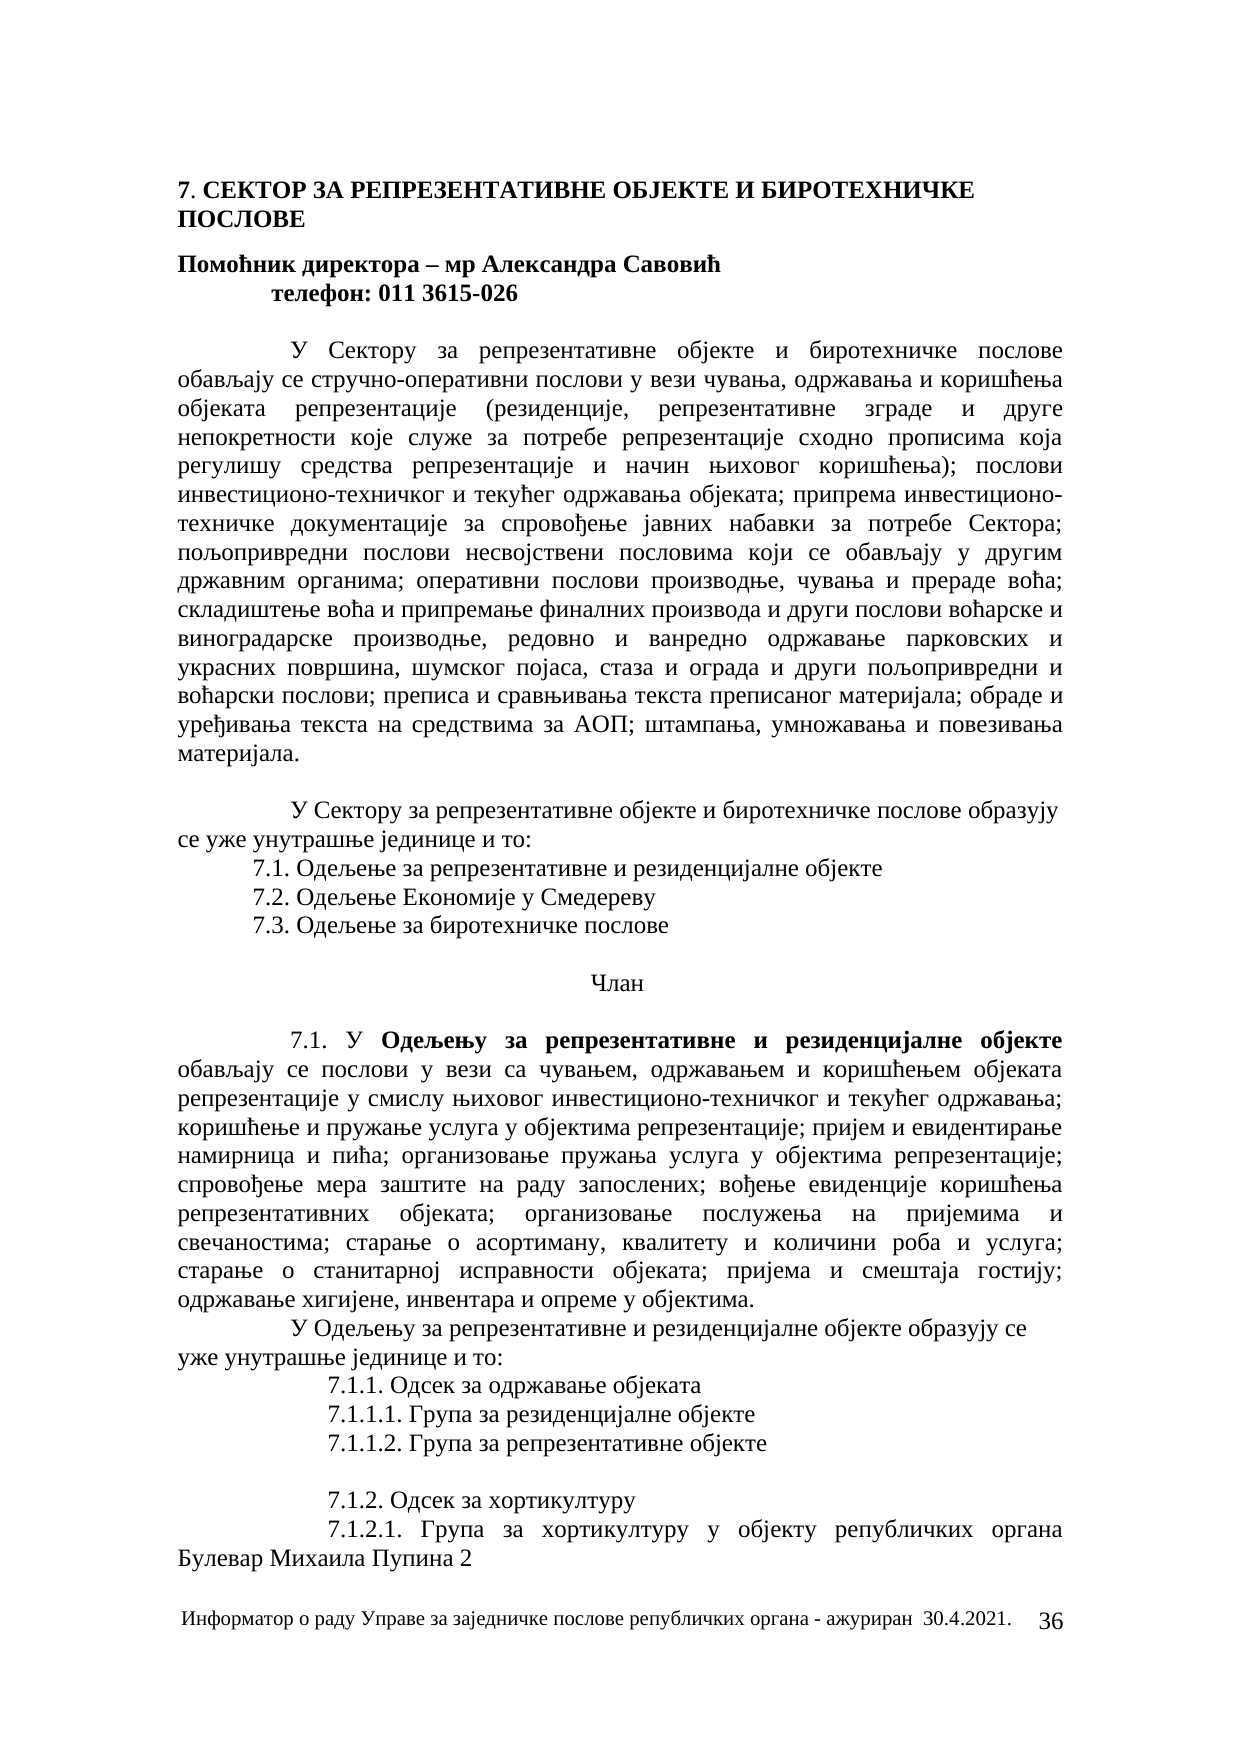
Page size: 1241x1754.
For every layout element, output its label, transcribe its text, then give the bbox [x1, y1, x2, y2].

text 7. СЕКТОР ЗА РЕПРЕЗЕНТАТИВНЕ ОБЈЕКТЕ И БИРОТЕХНИЧКЕ ПОСЛОВЕ [177, 175, 1063, 232]
text 7.1.2.1. Група за хортикултуру у објекту републичких органа Булевар Михаила Пупина 2 [177, 1514, 1063, 1572]
text Помоћник директора – мр Александра Савовић [177, 249, 1063, 278]
text 7.1.1.1. Група за резиденцијалне објекте [177, 1399, 1063, 1428]
text 7.2. Одељење Економије у Смедереву [177, 882, 1063, 910]
text 7.1.1.2. Група за репрезентативне објекте [177, 1428, 1063, 1457]
text 7.1.1. Одсек за одржавање објеката [177, 1370, 1063, 1399]
text 7.1.2. Одсек за хортикултуру [177, 1485, 1063, 1514]
text Члан [177, 968, 1063, 997]
text 7.1. Одељење за репрезентативне и резиденцијалне објекте [177, 853, 1063, 882]
text 7.1. У Одељењу за репрезентативне и резиденцијалне објекте обављају се послови у вези са чувањем, одржавањем и коришћењем објеката репрезентације у смислу њиховог инвестиционо-техничког и текућег одржавања; коришћење и пружање услуга у објектима репрезентације; пријем и евидентирање намирница и пића; организовање пружања услуга у објектима репрезентације; спровођење мера заштите на раду запослених; вођење евиденције коришћења репрезентативних објеката; организовање послужења на пријемима и свечаностима; старање о асортиману, квалитету и количини роба и услуга; старање о станитарној исправности објеката; пријема и смештаја гостију; одржавање хигијене, инвентара и опреме у објектима. [177, 1025, 1063, 1313]
text телефон: 011 3615-026 [177, 278, 1063, 307]
text У Одељењу за репрезентативне и резиденцијалне објекте образују се уже унутрашње јединице и то: [177, 1313, 1063, 1370]
text 7.3. Oдељење за биротехничке послове [177, 910, 1063, 939]
text У Сектору за репрезентативне објекте и биротехничке послове обављају се стручно-оперативни послови у вези чувања, одржавања и коришћења објеката репрезентације (резиденције, репрезентативне зграде и друге непокретности које служе за потребе репрезентације сходно прописима која регулишу средства репрезентације и начин њиховог коришћења); послови инвестиционо-техничког и текућег одржавања објеката; припрема инвестиционо-техничке документације за спровођење јавних набавки за потребе Сектора; пољопривредни послови несвојствени пословима који се обављају у другим државним органима; оперативни послови производње, чувања и прераде воћа; складиштење воћа и припремање финалних производа и други послови воћарске и виноградарске производње, редовно и ванредно одржавање парковских и украсних површина, шумског појаса, стаза и ограда и други пољопривредни и воћарски послови; преписa и сравњивањa текста преписаног материјалa; обрадe и уређивањa текста на средствима за АОП; штампања, умножавања и повезивања материјала. [177, 335, 1063, 767]
text У Сектору за репрезентативне објекте и биротехничке послове образују се уже унутрашње јединице и то: [177, 795, 1063, 853]
